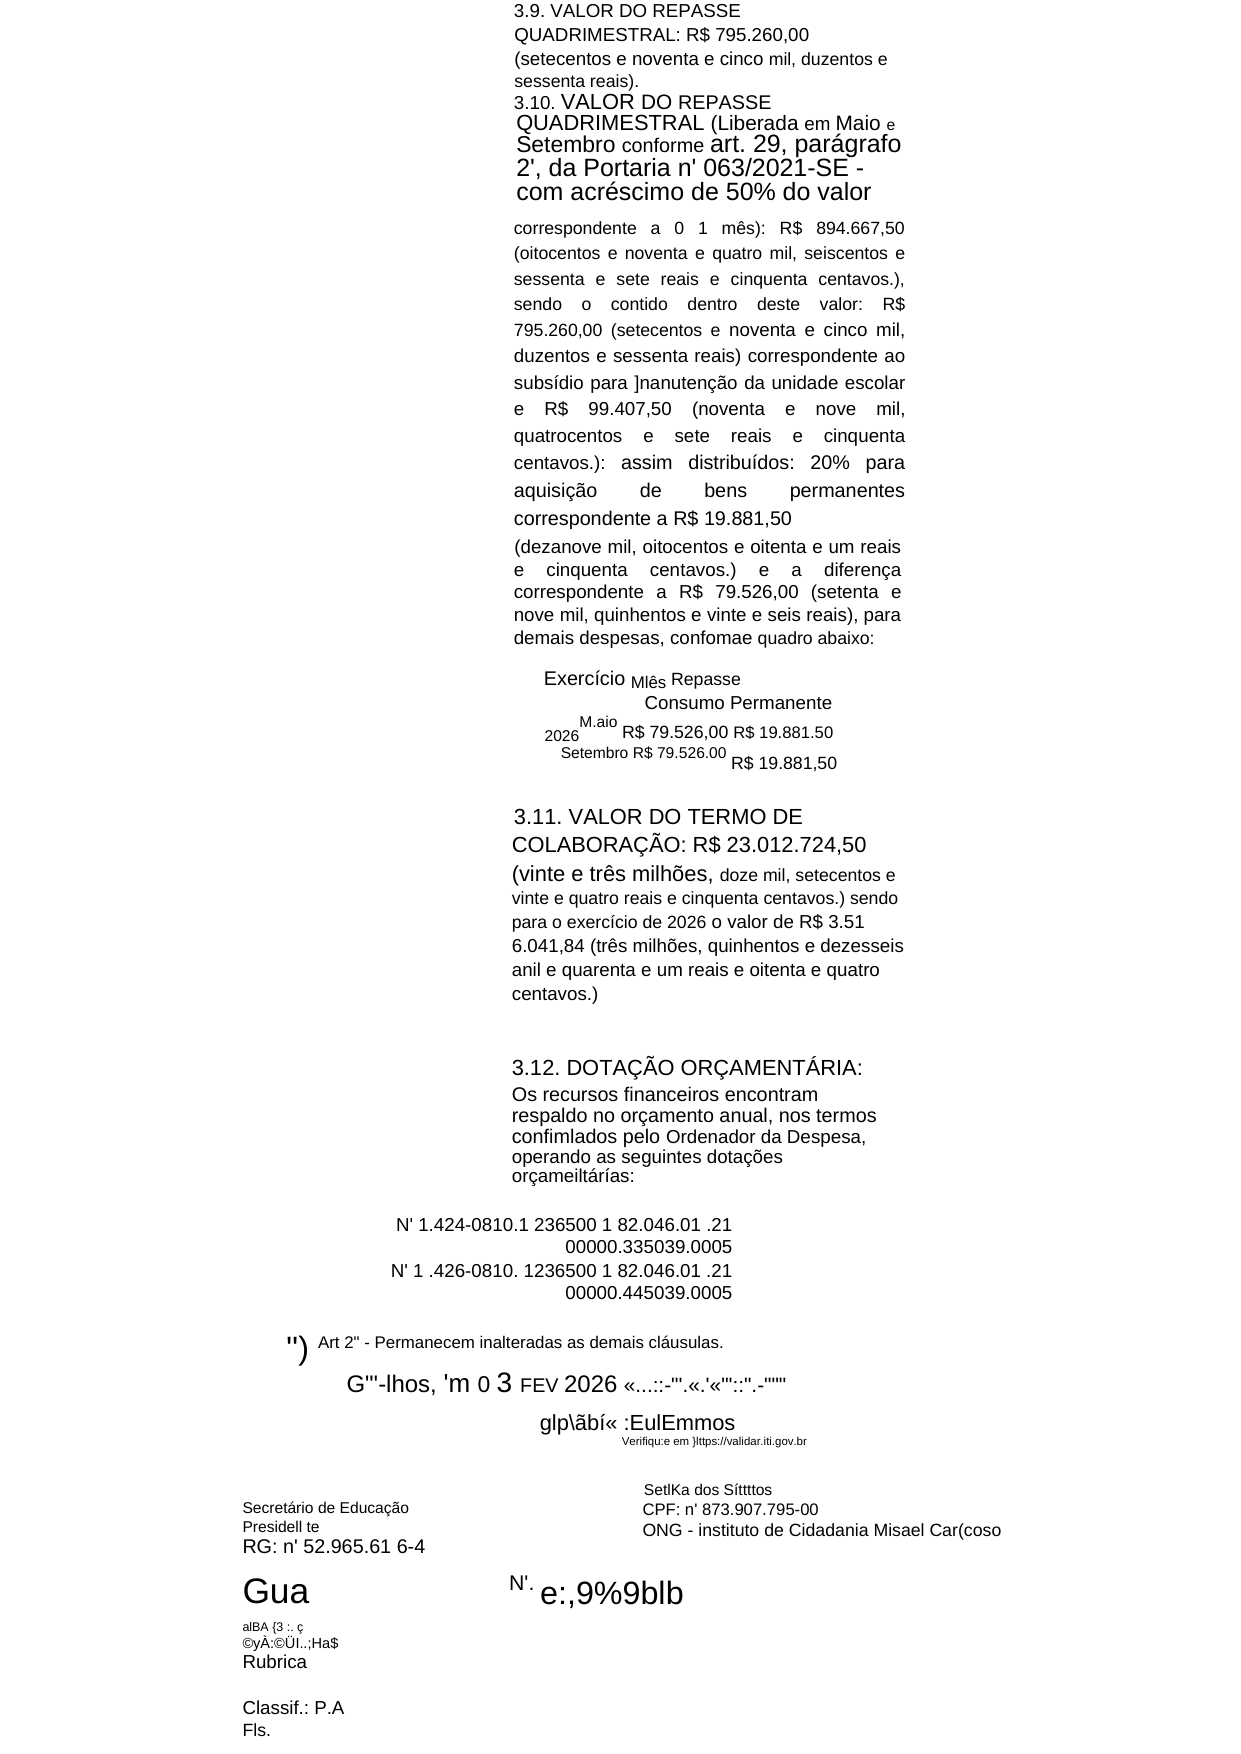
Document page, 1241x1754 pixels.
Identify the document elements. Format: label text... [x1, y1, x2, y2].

text glp\ãbí« :EulEmmos [242, 1410, 735, 1435]
text (dezanove mil, oitocentos e oitenta e um reais e cinquenta centavos.) e a diferença correspondente a R$ 79.526,00 (setenta e nove mil, quinhentos e vinte e seis reais), para demais despesas, confomae quadro abaixo: [513, 536, 902, 648]
text 3.10. VALOR DO REPASSE QUADRIMESTRAL (Liberada em Maio e Setembro conforme art. 29, parágrafo 2', da Portaria n' 063/2021-SE - com acréscimo de 50% do valor [514, 93, 907, 206]
text Setembro R$ 79.526.00 R$ 19.881,50 [242, 744, 837, 776]
text Exercício Mlês Repasse [242, 658, 1042, 691]
text alBA {3 :. ç [242, 1620, 509, 1634]
text Consumo Permanente [242, 691, 832, 713]
text Rubrica [242, 1651, 509, 1673]
text '') Art 2" - Permanecem inalteradas as demais cláusulas. [286, 1329, 1042, 1366]
text N'. e:,9%9blb [509, 1571, 776, 1612]
text Gua [242, 1571, 509, 1611]
text Fls. [242, 1720, 509, 1741]
text CPF: n' 873.907.795-00 [642, 1499, 1042, 1518]
text ONG - instituto de Cidadania Misael Car(coso [642, 1519, 1042, 1540]
text Presidell te [242, 1517, 642, 1535]
text 2026M.aio R$ 79.526,00 R$ 19.881.50 [242, 713, 833, 744]
text correspondente a 0 1 mês): R$ 894.667,50 (oitocentos e noventa e quatro mil, seiscentos e sessenta e sete reais e cinquenta centavos.), sendo o contido dentro deste valor: R$ 795.260,00 (setecentos e noventa e cinco mil, duzentos e sessenta reais) correspondente ao subsídio para ]nanutenção da unidade escolar e R$ 99.407,50 (noventa e nove mil, quatrocentos e sete reais e cinquenta centavos.): assim distribuídos: 20% para aquisição de bens permanentes correspondente a R$ 19.881,50 [514, 218, 905, 530]
text Classif.: P.A [242, 1696, 509, 1718]
text Verifiqu:e em }lttps://validar.iti.gov.br [242, 1435, 807, 1448]
text 3.9. VALOR DO REPASSE QUADRIMESTRAL: R$ 795.260,00 (setecentos e noventa e cinco mil, duzentos e sessenta reais). [514, 0, 898, 91]
text SetlKa dos Síttttos [242, 1480, 772, 1498]
text 3.12. DOTAÇÃO ORÇAMENTÁRIA: [512, 1054, 1042, 1080]
text N' 1.424-0810.1 236500 1 82.046.01 .21 00000.335039.0005 [242, 1214, 732, 1257]
text RG: n' 52.965.61 6-4 [242, 1535, 642, 1558]
text G"'-lhos, 'm 0 3 FEV 2026 «...::-"'.«.'«"'::".-""" [242, 1366, 786, 1399]
text Secretário de Educação [242, 1499, 642, 1517]
text 3.11. VALOR DO TERMO DE COLABORAÇÃO: R$ 23.012.724,50 (vinte e três milhões, doze mil, setecentos e vinte e quatro reais e cinquenta centavos.) sendo para o exercício de 2026 o valor de R$ 3.51 6.041,84 (três milhões, quinhentos e dezesseis anil e quarenta e um reais e oitenta e quatro centavos.) [512, 804, 907, 1005]
text ©yÀ:©ÜI..;Ha$ [242, 1634, 509, 1651]
text N' 1 .426-0810. 1236500 1 82.046.01 .21 00000.445039.0005 [242, 1260, 732, 1303]
text Os recursos financeiros encontram respaldo no orçamento anual, nos termos confimlados pelo Ordenador da Despesa, operando as seguintes dotações orçameiltárías: [512, 1085, 896, 1187]
